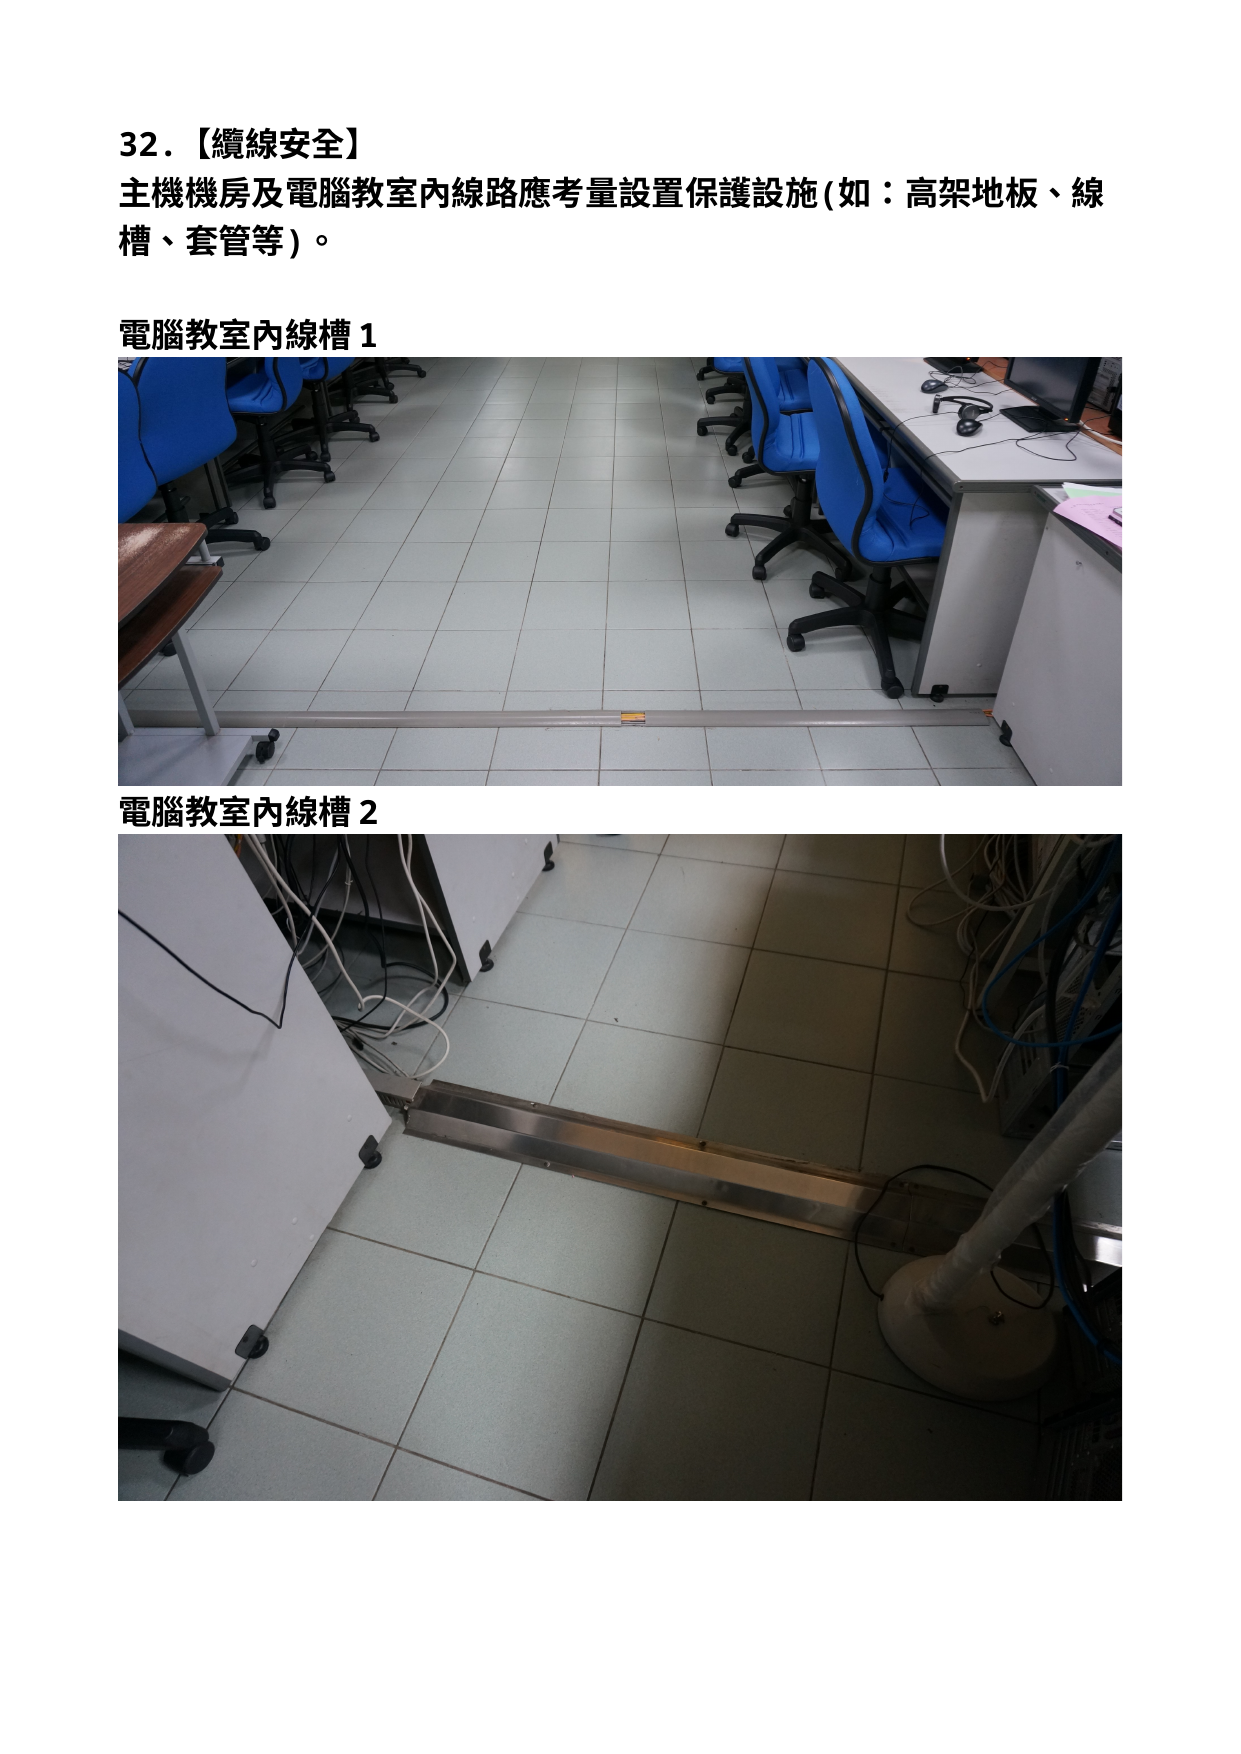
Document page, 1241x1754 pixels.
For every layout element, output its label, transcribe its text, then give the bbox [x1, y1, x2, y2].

picture [118, 357, 1123, 786]
text 32.【纜線安全】 [118, 118, 1122, 167]
picture [118, 834, 1123, 1501]
text 主機機房及電腦教室內線路應考量設置保護設施(如：高架地板、線槽、套管等)。 [118, 167, 1122, 263]
text 電腦教室內線槽1 [118, 309, 1122, 357]
text 電腦教室內線槽2 [118, 786, 1122, 834]
